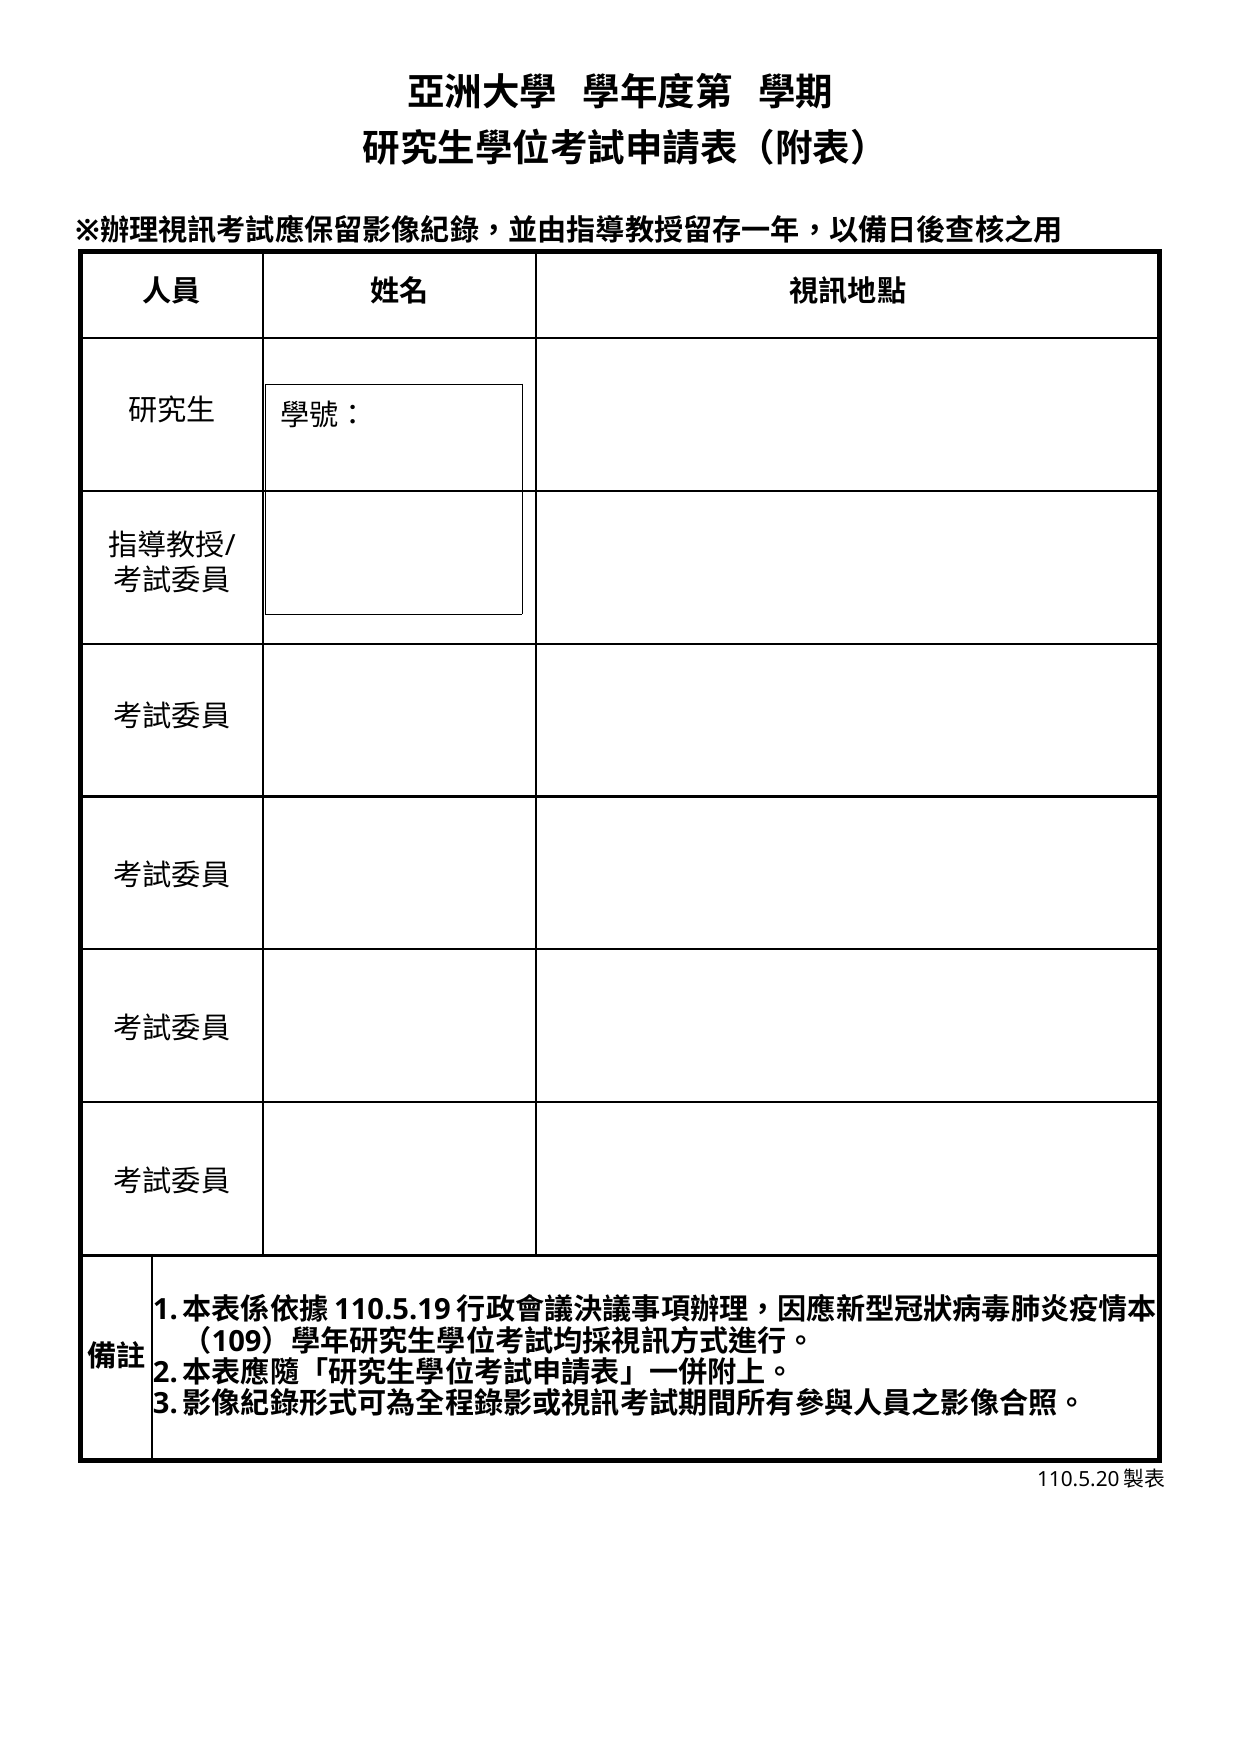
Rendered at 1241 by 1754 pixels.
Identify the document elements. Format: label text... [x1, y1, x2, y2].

table_cell [264, 339, 535, 490]
table_cell 考試委員 [83, 950, 262, 1101]
table_header 視訊地點 [537, 254, 1157, 337]
table_cell [537, 645, 1157, 795]
table_cell [264, 645, 535, 795]
table_cell [264, 798, 535, 948]
text 110.5.20製表 [75, 1462, 1165, 1493]
table_header 人員 [83, 254, 262, 337]
text ※辦理視訊考試應保留影像紀錄，並由指導教授留存一年，以備日後查核之用 [75, 207, 1165, 249]
table_cell 研究生 [83, 339, 262, 490]
text 亞洲大學 學年度第 學期 [75, 75, 1165, 112]
table_cell 本表係依據110.5.19行政會議決議事項辦理，因應新型冠狀病毒肺炎疫情本（109）學年研究生學位考試均採視訊方式進行。 本表應隨「研究生學位考試申請表」一併附上。 影像紀錄形式可為全程錄影或視訊考試期間所有參與人員之影像合照。 [153, 1257, 1157, 1458]
table_cell [264, 950, 535, 1101]
table_cell [537, 492, 1157, 642]
table_cell 指導教授/ 考試委員 [83, 492, 262, 642]
table_cell 考試委員 [83, 645, 262, 795]
table_cell [537, 798, 1157, 948]
table_cell [264, 492, 535, 642]
table_cell [264, 1103, 535, 1254]
table_cell 考試委員 [83, 1103, 262, 1254]
table_header 姓名 [264, 254, 535, 337]
table_cell [537, 950, 1157, 1101]
table_cell [537, 339, 1157, 490]
table_cell [537, 1103, 1157, 1254]
table_cell 考試委員 [83, 798, 262, 948]
text 研究生學位考試申請表（附表） [75, 131, 1165, 169]
table_cell 備註 [83, 1257, 151, 1458]
